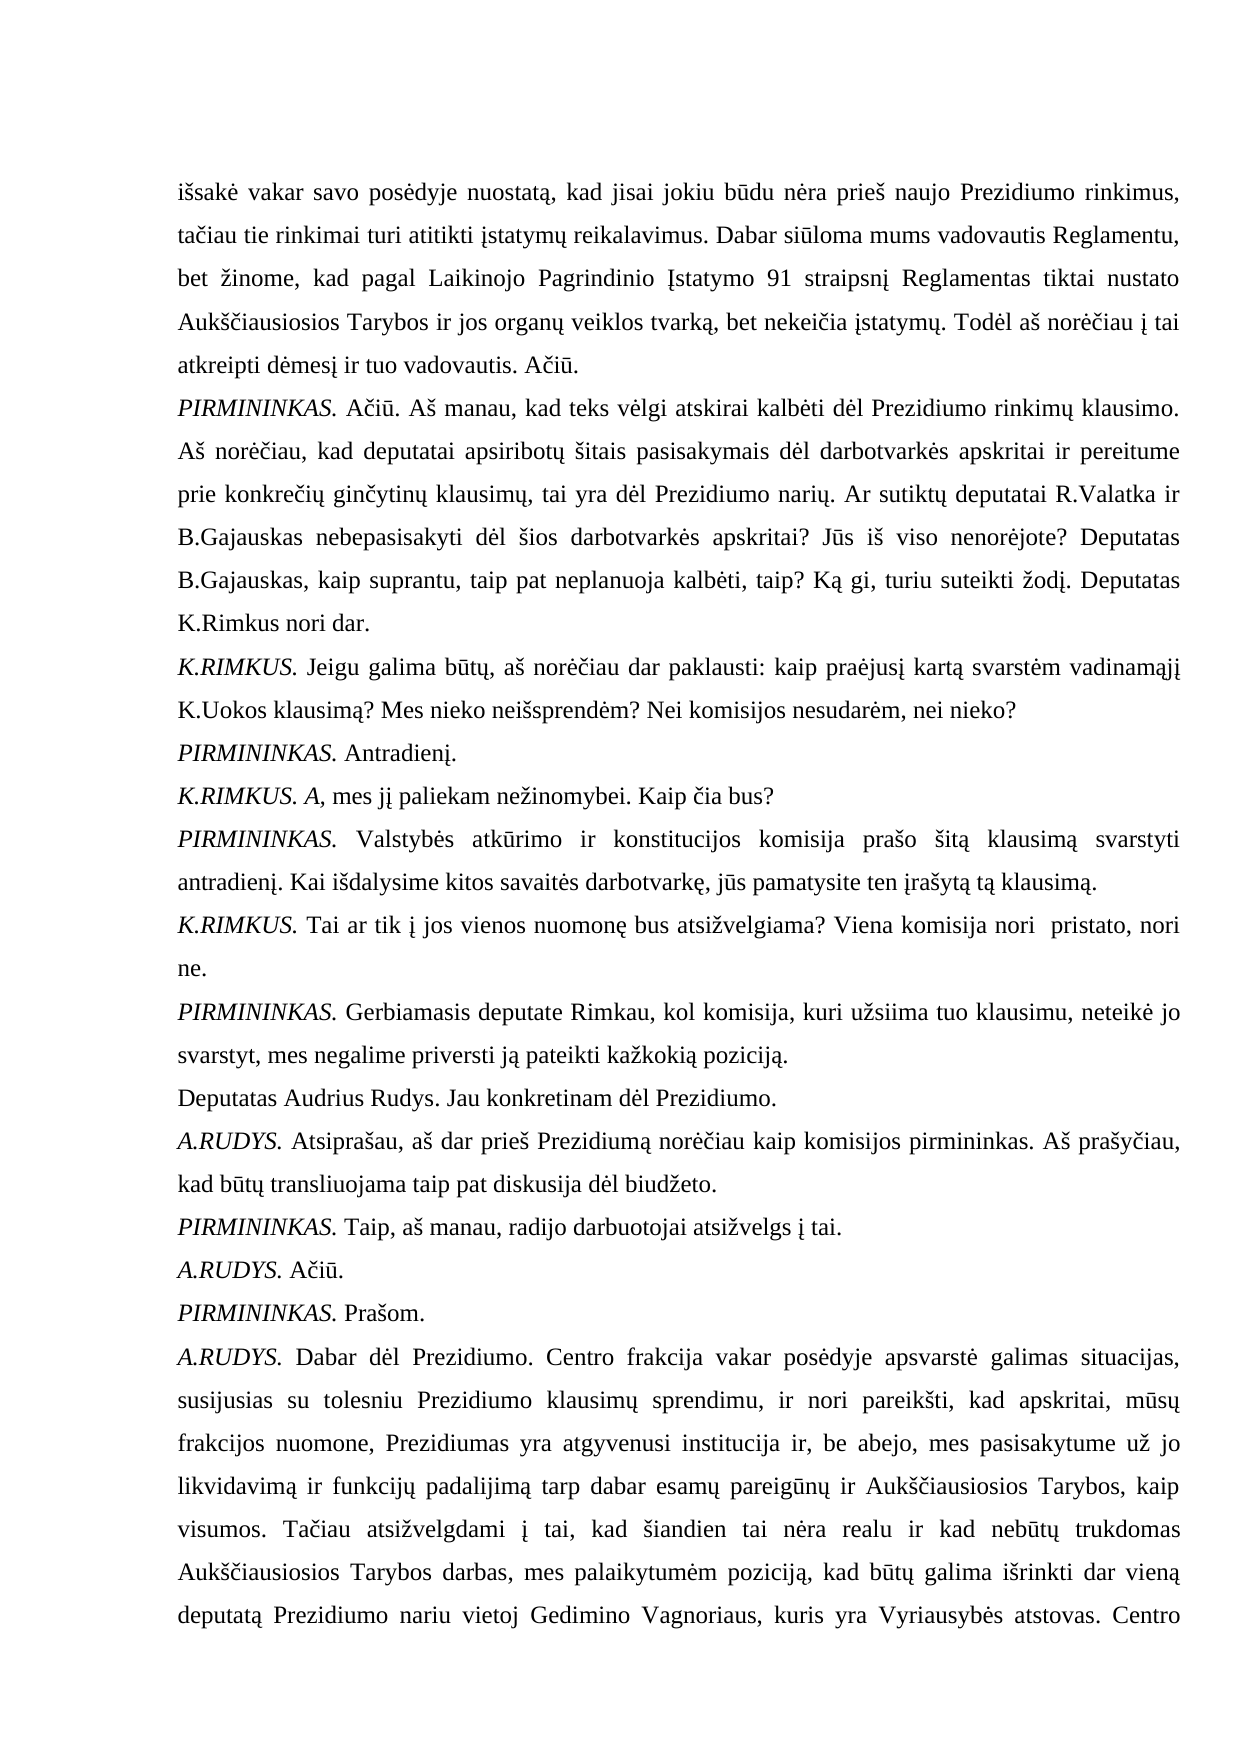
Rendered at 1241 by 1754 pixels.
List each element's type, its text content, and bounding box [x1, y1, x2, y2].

text PIRMININKAS. Taip, aš manau, radijo darbuotojai atsižvelgs į tai. [177, 1212, 1181, 1241]
text A.RUDYS. Atsiprašau, aš dar prieš Prezidiumą norėčiau kaip komisijos pirmininkas. Aš prašyčiau, kad būtų transliuojama taip pat diskusija dėl biudžeto. [177, 1126, 1181, 1198]
text išsakė vakar savo posėdyje nuostatą, kad jisai jokiu būdu nėra prieš naujo Prezidiumo rinkimus, tačiau tie rinkimai turi atitikti įstatymų reikalavimus. Dabar siūloma mums vadovautis Reglamentu, bet žinome, kad pagal Laikinojo Pagrindinio Įstatymo 91 straipsnį Reglamentas tiktai nustato Aukščiausiosios Tarybos ir jos organų veiklos tvarką, bet nekeičia įstatymų. Todėl aš norėčiau į tai atkreipti dėmesį ir tuo vadovautis. Ačiū. [177, 177, 1181, 378]
text K.RIMKUS. Tai ar tik į jos vienos nuomonę bus atsižvelgiama? Viena komisija nori pristato, nori ne. [177, 910, 1181, 982]
text Deputatas Audrius Rudys. Jau konkretinam dėl Prezidiumo. [177, 1083, 1181, 1112]
text A.RUDYS. Dabar dėl Prezidiumo. Centro frakcija vakar posėdyje apsvarstė galimas situacijas, susijusias su tolesniu Prezidiumo klausimų sprendimu, ir nori pareikšti, kad apskritai, mūsų frakcijos nuomone, Prezidiumas yra atgyvenusi institucija ir, be abejo, mes pasisakytume už jo likvidavimą ir funkcijų padalijimą tarp dabar esamų pareigūnų ir Aukščiausiosios Tarybos, kaip visumos. Tačiau atsižvelgdami į tai, kad šiandien tai nėra realu ir kad nebūtų trukdomas Aukščiausiosios Tarybos darbas, mes palaikytumėm poziciją, kad būtų galima išrinkti dar vieną deputatą Prezidiumo nariu vietoj Gedimino Vagnoriaus, kuris yra Vyriausybės atstovas. Centro [177, 1342, 1181, 1629]
text A.RUDYS. Ačiū. [177, 1255, 1181, 1284]
text PIRMININKAS. Gerbiamasis deputate Rimkau, kol komisija, kuri užsiima tuo klausimu, neteikė jo svarstyt, mes negalime priversti ją pateikti kažkokią poziciją. [177, 997, 1181, 1068]
text PIRMININKAS. Valstybės atkūrimo ir konstitucijos komisija prašo šitą klausimą svarstyti antradienį. Kai išdalysime kitos savaitės darbotvarkę, jūs pamatysite ten įrašytą tą klausimą. [177, 824, 1181, 896]
text K.RIMKUS. Jeigu galima būtų, aš norėčiau dar paklausti: kaip praėjusį kartą svarstėm vadinamąjį K.Uokos klausimą? Mes nieko neišsprendėm? Nei komisijos nesudarėm, nei nieko? [177, 652, 1181, 723]
text K.RIMKUS. A, mes jį paliekam nežinomybei. Kaip čia bus? [177, 781, 1181, 810]
text PIRMININKAS. Ačiū. Aš manau, kad teks vėlgi atskirai kalbėti dėl Prezidiumo rinkimų klausimo. Aš norėčiau, kad deputatai apsiribotų šitais pasisakymais dėl darbotvarkės apskritai ir pereitume prie konkrečių ginčytinų klausimų, tai yra dėl Prezidiumo narių. Ar sutiktų deputatai R.Valatka ir B.Gajauskas nebepasisakyti dėl šios darbotvarkės apskritai? Jūs iš viso nenorėjote? Deputatas B.Gajauskas, kaip suprantu, taip pat neplanuoja kalbėti, taip? Ką gi, turiu suteikti žodį. Deputatas K.Rimkus nori dar. [177, 393, 1181, 637]
text PIRMININKAS. Prašom. [177, 1298, 1181, 1327]
text PIRMININKAS. Antradienį. [177, 738, 1181, 767]
